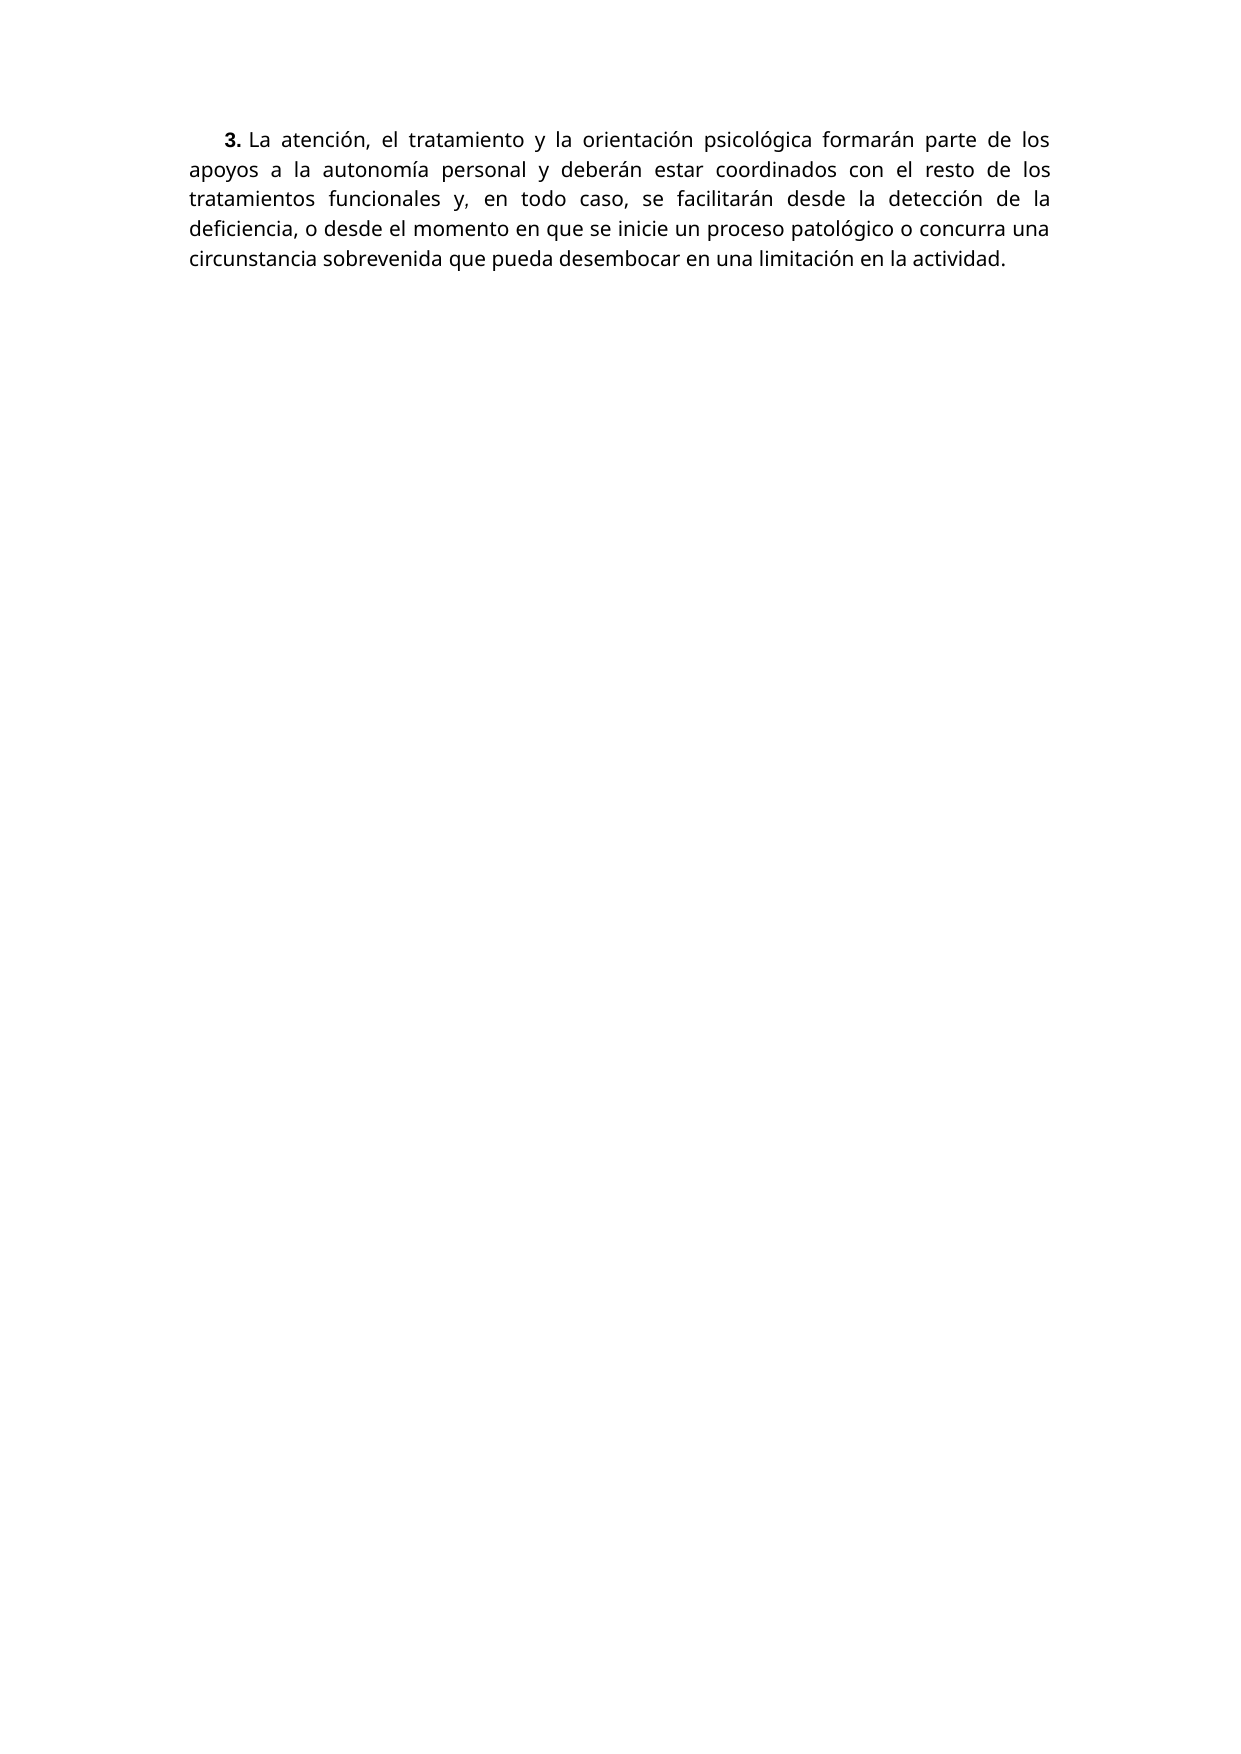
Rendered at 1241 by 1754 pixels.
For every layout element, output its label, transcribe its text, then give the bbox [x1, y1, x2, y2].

list La atención, el tratamiento y la orientación psicológica formarán parte de los apoyos a la autonomía personal y deberán estar coordinados con el resto de los tratamientos funcionales y, en todo caso, se facilitarán desde la detección de la deficiencia, o desde el momento en que se inicie un proceso patológico o concurra una circunstancia sobrevenida que pueda desembocar en una limitación en la actividad. [189, 125, 1051, 273]
